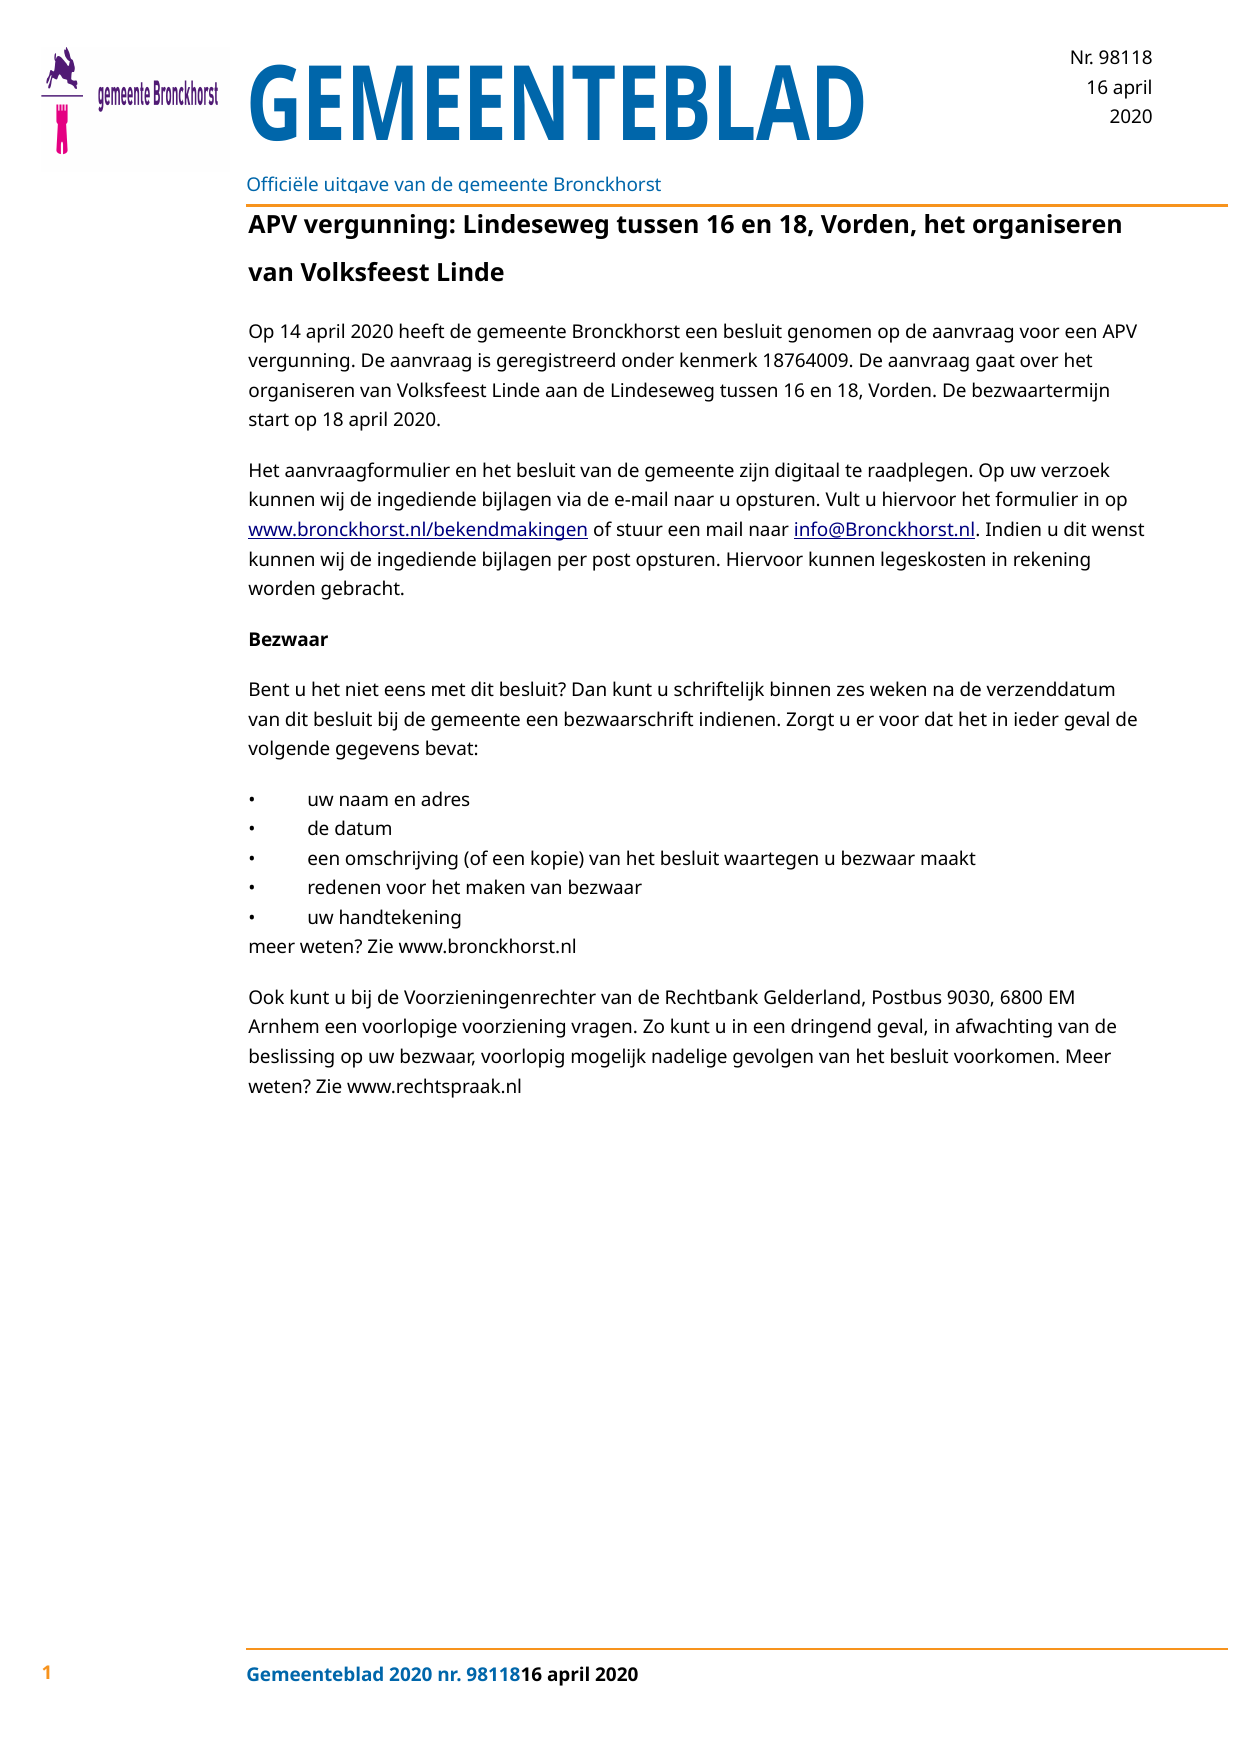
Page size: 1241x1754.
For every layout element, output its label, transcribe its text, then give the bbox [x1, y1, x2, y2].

text Bent u het niet eens met dit besluit? Dan kunt u schriftelijk binnen zes weken na de verzenddatum van dit besluit bij de gemeente een bezwaarschrift indienen. Zorgt u er voor dat het in ieder geval de volgende gegevens bevat: [248, 676, 1152, 761]
text Op 14 april 2020 heeft de gemeente Bronckhorst een besluit genomen op de aanvraag voor een APV vergunning. De aanvraag is geregistreerd onder kenmerk 18764009. De aanvraag gaat over het organiseren van Volksfeest Linde aan de Lindeseweg tussen 16 en 18, Vorden. De bezwaartermijn start op 18 april 2020. [248, 318, 1152, 432]
list redenen voor het maken van bezwaar [248, 874, 1152, 900]
text Bezwaar [248, 626, 1152, 652]
text meer weten? Zie www.bronckhorst.nl [248, 934, 1152, 959]
list uw handtekening [248, 904, 1152, 930]
list de datum [248, 815, 1152, 841]
text APV vergunning: Lindeseweg tussen 16 en 18, Vorden, het organiseren van Volksfeest Linde [248, 207, 1152, 288]
list uw naam en adres [248, 786, 1152, 812]
text Ook kunt u bij de Voorzieningenrechter van de Rechtbank Gelderland, Postbus 9030, 6800 EM Arnhem een voorlopige voorziening vragen. Zo kunt u in een dringend geval, in afwachting van de beslissing op uw bezwaar, voorlopig mogelijk nadelige gevolgen van het besluit voorkomen. Meer weten? Zie www.rechtspraak.nl [248, 984, 1152, 1099]
list een omschrijving (of een kopie) van het besluit waartegen u bezwaar maakt [248, 845, 1152, 871]
picture [41, 47, 231, 172]
text Het aanvraagformulier en het besluit van de gemeente zijn digitaal te raadplegen. Op uw verzoek kunnen wij de ingediende bijlagen via de e-mail naar u opsturen. Vult u hiervoor het formulier in op www.bronckhorst.nl/bekendmakingen of stuur een mail naar info@Bronckhorst.nl. Indien u dit wenst kunnen wij de ingediende bijlagen per post opsturen. Hiervoor kunnen legeskosten in rekening worden gebracht. [248, 457, 1152, 601]
